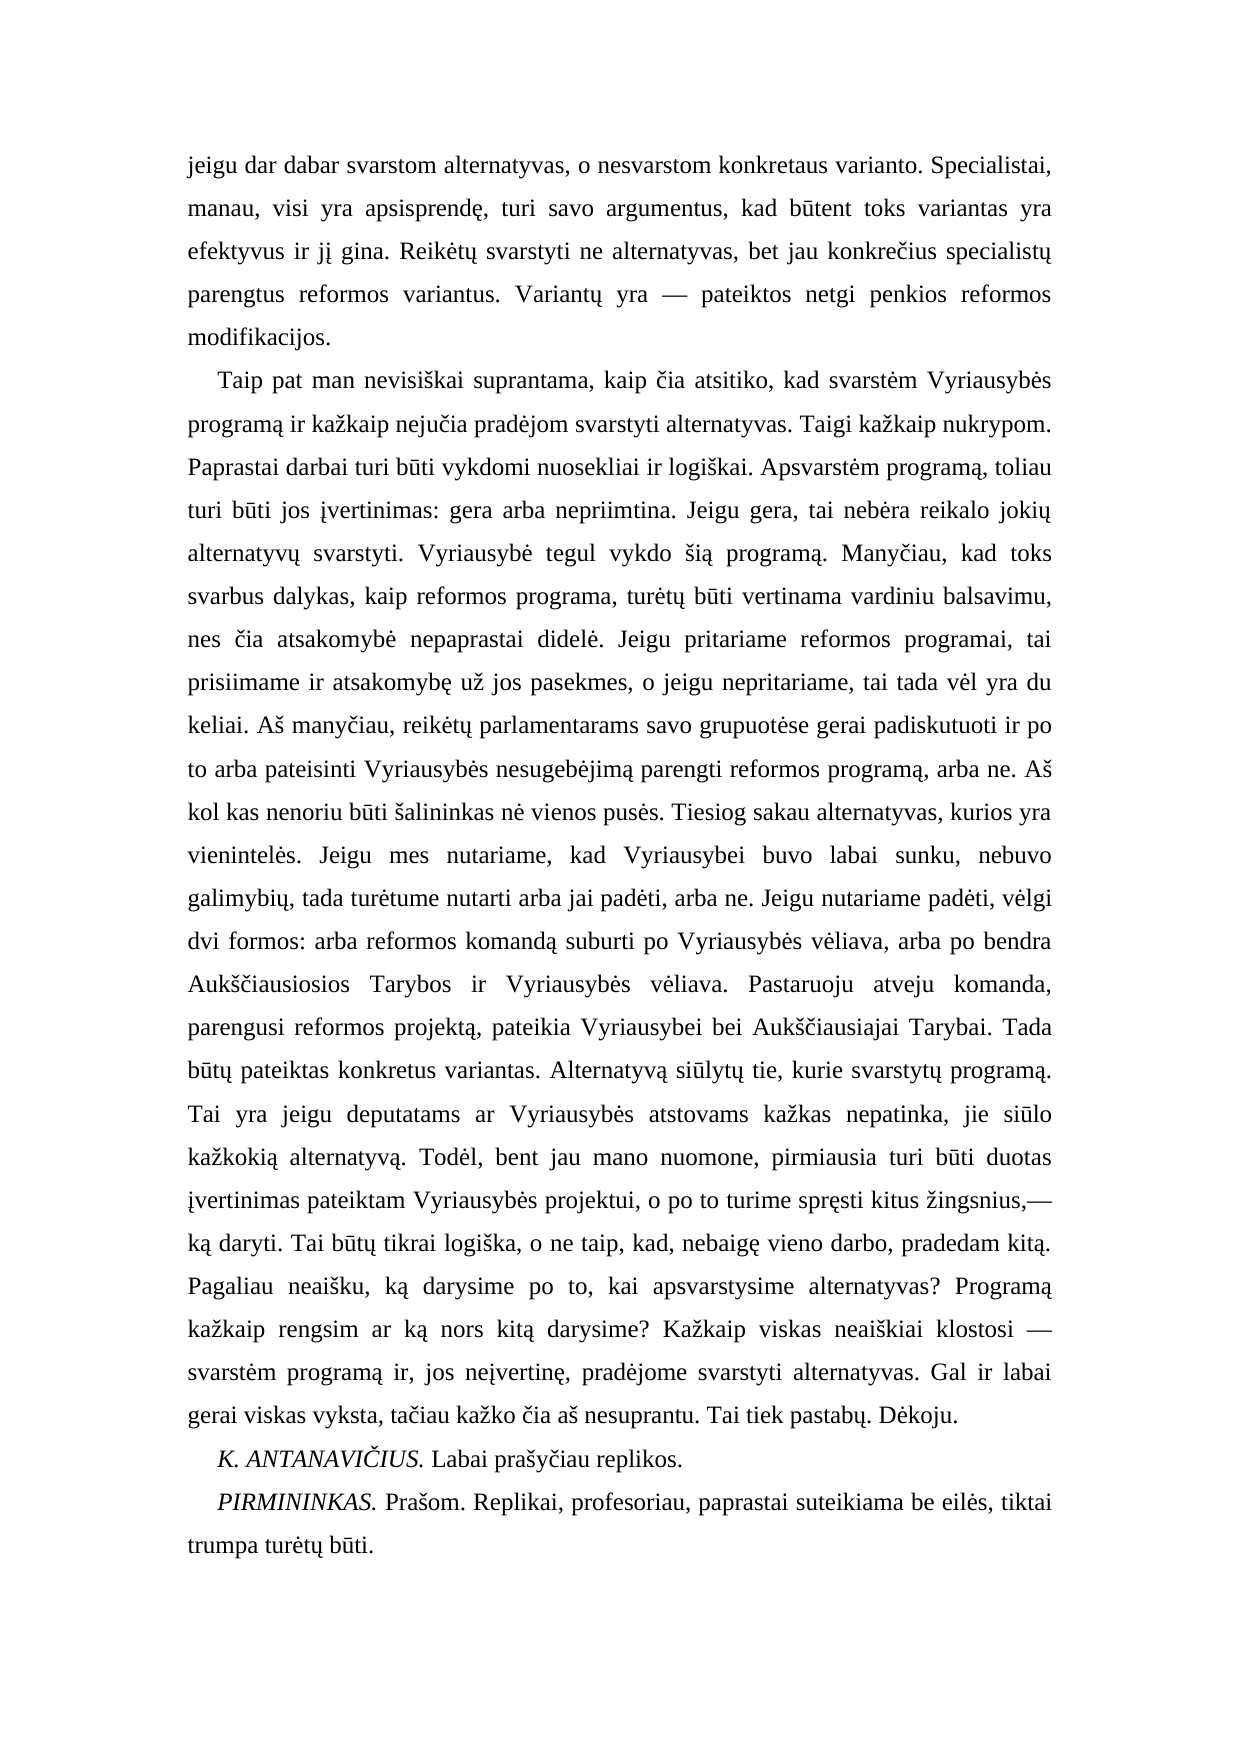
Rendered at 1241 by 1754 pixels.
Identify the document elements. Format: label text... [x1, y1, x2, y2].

text Taip pat man nevisiškai suprantama, kaip čia atsitiko, kad svarstėm Vyriausybės programą ir kažkaip nejučia pradėjom svarstyti alternatyvas. Taigi kažkaip nukrypom. Paprastai darbai turi būti vykdomi nuosekliai ir logiškai. Apsvarstėm programą, toliau turi būti jos įvertinimas: gera arba nepriimtina. Jeigu gera, tai nebėra reikalo jokių alternatyvų svarstyti. Vyriausybė tegul vykdo šią programą. Manyčiau, kad toks svarbus dalykas, kaip reformos programa, turėtų būti vertinama vardiniu balsavimu, nes čia atsakomybė nepaprastai didelė. Jeigu pritariame reformos programai, tai prisiimame ir atsakomybę už jos pasekmes, o jeigu nepritariame, tai tada vėl yra du keliai. Aš manyčiau, reikėtų parlamentarams savo grupuotėse gerai padiskutuoti ir po to arba pateisinti Vyriausybės nesugebėjimą parengti reformos programą, arba ne. Aš kol kas nenoriu būti šalininkas nė vienos pusės. Tiesiog sakau alternatyvas, kurios yra vienintelės. Jeigu mes nutariame, kad Vyriausybei buvo labai sunku, nebuvo galimybių, tada turėtume nutarti arba jai padėti, arba ne. Jeigu nutariame padėti, vėlgi dvi formos: arba reformos komandą suburti po Vyriausybės vėliava, arba po bendra Aukščiausiosios Tarybos ir Vyriausybės vėliava. Pastaruoju atveju komanda, parengusi reformos projektą, pateikia Vyriausybei bei Aukščiausiajai Tarybai. Tada būtų pateiktas konkretus variantas. Alternatyvą siūlytų tie, kurie svarstytų programą. Tai yra jeigu deputatams ar Vyriausybės atstovams kažkas nepatinka, jie siūlo kažkokią alternatyvą. Todėl, bent jau mano nuomone, pirmiausia turi būti duotas įvertinimas pateiktam Vyriausybės projektui, o po to turime spręsti kitus žingsnius,— ką daryti. Tai būtų tikrai logiška, o ne taip, kad, nebaigę vieno darbo, pradedam kitą. Pagaliau neaišku, ką darysime po to, kai apsvarstysime alternatyvas? Programą kažkaip rengsim ar ką nors kitą darysime? Kažkaip viskas neaiškiai klostosi — svarstėm programą ir, jos neįvertinę, pradėjome svarstyti alternatyvas. Gal ir labai gerai viskas vyksta, tačiau kažko čia aš nesuprantu. Tai tiek pastabų. Dėkoju. [187, 366, 1053, 1429]
text K. ANTANAVIČIUS. Labai prašyčiau replikos. [187, 1444, 1053, 1472]
text jeigu dar dabar svarstom alternatyvas, o nesvarstom konkretaus varianto. Specialistai, manau, visi yra apsisprendę, turi savo argumentus, kad būtent toks variantas yra efektyvus ir jį gina. Reikėtų svarstyti ne alternatyvas, bet jau konkrečius specialistų parengtus reformos variantus. Variantų yra — pateiktos netgi penkios reformos modifikacijos. [187, 150, 1053, 351]
text PIRMININKAS. Prašom. Replikai, profesoriau, paprastai suteikiama be eilės, tiktai trumpa turėtų būti. [187, 1487, 1053, 1559]
